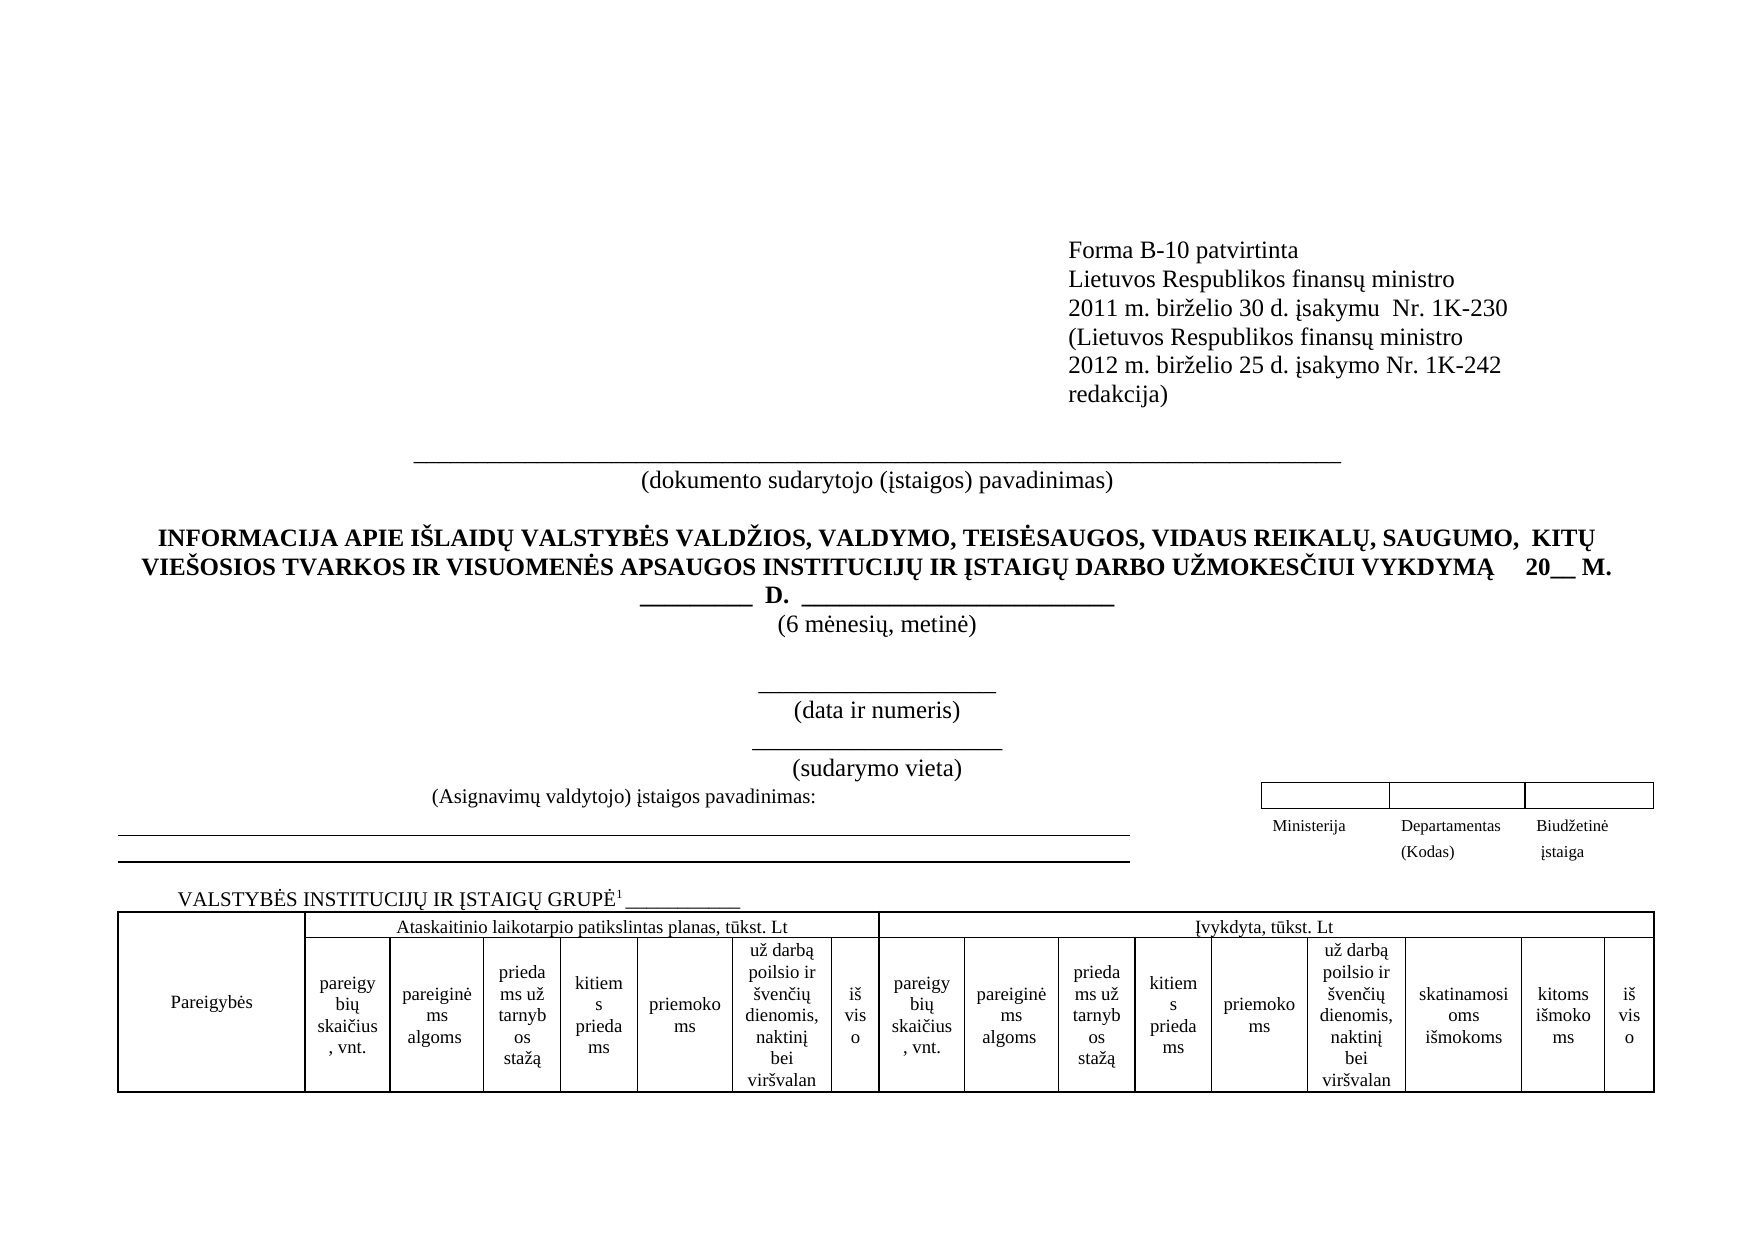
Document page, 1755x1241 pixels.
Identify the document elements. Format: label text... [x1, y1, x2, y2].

table_cell pareiginėms algoms [965, 938, 1058, 1091]
table_cell Departamentas [1390, 809, 1525, 835]
table_cell Biudžetinė [1525, 809, 1653, 835]
table_header [1390, 783, 1524, 808]
table_cell [118, 836, 1130, 861]
text (dokumento sudarytojo (įstaigos) pavadinimas) [118, 465, 1636, 494]
table_cell iš viso [1605, 938, 1653, 1091]
text (Lietuvos Respublikos finansų ministro [1068, 322, 1636, 350]
table_cell (Kodas) [1390, 835, 1525, 861]
table_header Įvykdyta, tūkst. Lt [880, 913, 1653, 937]
table_cell [1130, 808, 1261, 835]
text ____________________ [118, 724, 1636, 753]
table_cell priedams už tarnybos stažą [1059, 938, 1134, 1091]
table_cell pareigybių skaičius, vnt. [306, 938, 389, 1091]
text ___________________ [118, 667, 1636, 695]
text Forma B-10 patvirtinta [1068, 235, 1636, 264]
text VALSTYBĖS INSTITUCIJŲ IR ĮSTAIGŲ GRUPĖ1 ___________ [118, 886, 1636, 911]
table_cell Ministerija [1261, 809, 1389, 835]
table_cell kitiems priedams [561, 938, 637, 1091]
table_cell [1261, 835, 1389, 861]
text (data ir numeris) [118, 695, 1636, 724]
table_cell už darbą poilsio ir švenčių dienomis, naktinį bei viršvalan [733, 938, 831, 1091]
table_header Pareigybės [119, 913, 304, 1091]
table_cell už darbą poilsio ir švenčių dienomis, naktinį bei viršvalan [1308, 938, 1405, 1091]
table_cell pareiginėms algoms [391, 938, 483, 1091]
text 2012 m. birželio 25 d. įsakymo Nr. 1K-242 [1068, 350, 1636, 379]
text (sudarymo vieta) [118, 753, 1636, 782]
table_cell kitoms išmokoms [1522, 938, 1604, 1091]
table_header [1526, 783, 1653, 808]
text INFORMACIJA APIE IŠLAIDŲ VALSTYBĖS VALDŽIOS, VALDYMO, TEISĖSAUGOS, VIDAUS REIKALŲ, SAUGUMO, KITŲ VIEŠOSIOS TVARKOS IR VISUOMENĖS APSAUGOS INSTITUCIJŲ IR ĮSTAIGŲ DARBO UŽMOKESČIUI VYKDYMĄ 20__ M. _________ D. _________________________ [118, 523, 1636, 609]
text (6 mėnesių, metinė) [118, 609, 1636, 638]
text Lietuvos Respublikos finansų ministro [1068, 264, 1636, 293]
table_cell pareigybių skaičius, vnt. [880, 938, 964, 1091]
table_cell iš viso [832, 938, 878, 1091]
text _ [118, 437, 1636, 465]
table_header [1262, 783, 1389, 808]
table_header [1130, 782, 1261, 808]
table_cell priemokoms [638, 938, 732, 1091]
table_cell [118, 808, 1130, 835]
table_cell įstaiga [1525, 835, 1653, 861]
text 2011 m. birželio 30 d. įsakymu Nr. 1K-230 [1068, 293, 1636, 322]
text redakcija) [1068, 379, 1636, 408]
table_cell skatinamosioms išmokoms [1406, 938, 1521, 1091]
table_cell priemokoms [1212, 938, 1307, 1091]
table_header Ataskaitinio laikotarpio patikslintas planas, tūkst. Lt [306, 913, 878, 937]
table_cell kitiems priedams [1136, 938, 1211, 1091]
table_cell priedams už tarnybos stažą [484, 938, 560, 1091]
table_header (Asignavimų valdytojo) įstaigos pavadinimas: [118, 782, 1130, 808]
table_cell [1130, 835, 1261, 861]
